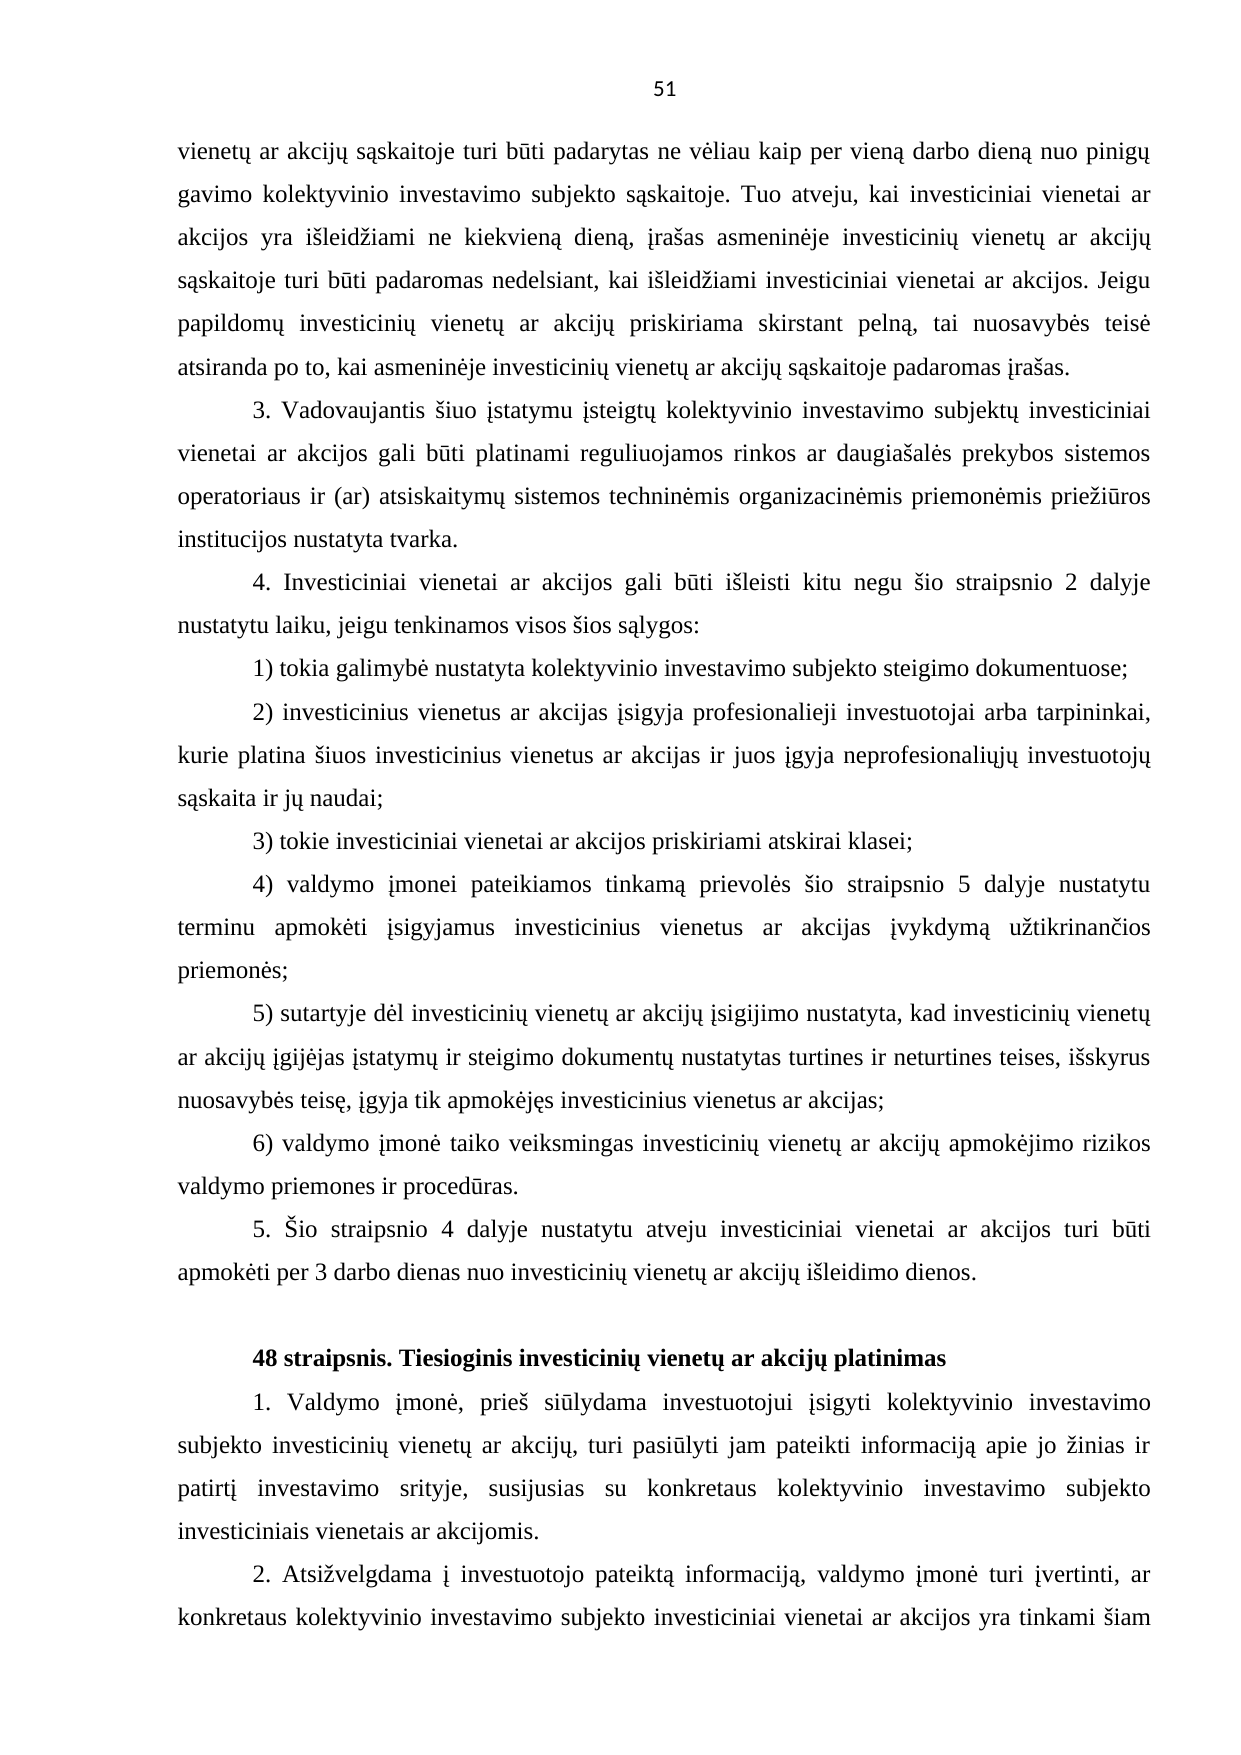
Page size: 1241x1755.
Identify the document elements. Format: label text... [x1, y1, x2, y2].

text 2. Atsižvelgdama į investuotojo pateiktą informaciją, valdymo įmonė turi įvertinti, ar konkretaus kolektyvinio investavimo subjekto investiciniai vienetai ar akcijos yra tinkami šiam [177, 1559, 1152, 1631]
text vienetų ar akcijų sąskaitoje turi būti padarytas ne vėliau kaip per vieną darbo dieną nuo pinigų gavimo kolektyvinio investavimo subjekto sąskaitoje. Tuo atveju, kai investiciniai vienetai ar akcijos yra išleidžiami ne kiekvieną dieną, įrašas asmeninėje investicinių vienetų ar akcijų sąskaitoje turi būti padaromas nedelsiant, kai išleidžiami investiciniai vienetai ar akcijos. Jeigu papildomų investicinių vienetų ar akcijų priskiriama skirstant pelną, tai nuosavybės teisė atsiranda po to, kai asmeninėje investicinių vienetų ar akcijų sąskaitoje padaromas įrašas. [177, 136, 1152, 380]
text 4) valdymo įmonei pateikiamos tinkamą prievolės šio straipsnio 5 dalyje nustatytu terminu apmokėti įsigyjamus investicinius vienetus ar akcijas įvykdymą užtikrinančios priemonės; [177, 869, 1152, 984]
text 3. Vadovaujantis šiuo įstatymu įsteigtų kolektyvinio investavimo subjektų investiciniai vienetai ar akcijos gali būti platinami reguliuojamos rinkos ar daugiašalės prekybos sistemos operatoriaus ir (ar) atsiskaitymų sistemos techninėmis organizacinėmis priemonėmis priežiūros institucijos nustatyta tvarka. [177, 395, 1152, 553]
text 6) valdymo įmonė taiko veiksmingas investicinių vienetų ar akcijų apmokėjimo rizikos valdymo priemones ir procedūras. [177, 1128, 1152, 1200]
text 5. Šio straipsnio 4 dalyje nustatytu atveju investiciniai vienetai ar akcijos turi būti apmokėti per 3 darbo dienas nuo investicinių vienetų ar akcijų išleidimo dienos. [177, 1214, 1152, 1286]
text 2) investicinius vienetus ar akcijas įsigyja profesionalieji investuotojai arba tarpininkai, kurie platina šiuos investicinius vienetus ar akcijas ir juos įgyja neprofesionaliųjų investuotojų sąskaita ir jų naudai; [177, 697, 1152, 812]
text 4. Investiciniai vienetai ar akcijos gali būti išleisti kitu negu šio straipsnio 2 dalyje nustatytu laiku, jeigu tenkinamos visos šios sąlygos: [177, 567, 1152, 639]
text 3) tokie investiciniai vienetai ar akcijos priskiriami atskirai klasei; [177, 826, 1152, 855]
text 48 straipsnis. Tiesioginis investicinių vienetų ar akcijų platinimas [252, 1343, 1152, 1372]
text 5) sutartyje dėl investicinių vienetų ar akcijų įsigijimo nustatyta, kad investicinių vienetų ar akcijų įgijėjas įstatymų ir steigimo dokumentų nustatytas turtines ir neturtines teises, išskyrus nuosavybės teisę, įgyja tik apmokėjęs investicinius vienetus ar akcijas; [177, 998, 1152, 1113]
text 1) tokia galimybė nustatyta kolektyvinio investavimo subjekto steigimo dokumentuose; [177, 653, 1152, 682]
text 1. Valdymo įmonė, prieš siūlydama investuotojui įsigyti kolektyvinio investavimo subjekto investicinių vienetų ar akcijų, turi pasiūlyti jam pateikti informaciją apie jo žinias ir patirtį investavimo srityje, susijusias su konkretaus kolektyvinio investavimo subjekto investiciniais vienetais ar akcijomis. [177, 1387, 1152, 1545]
